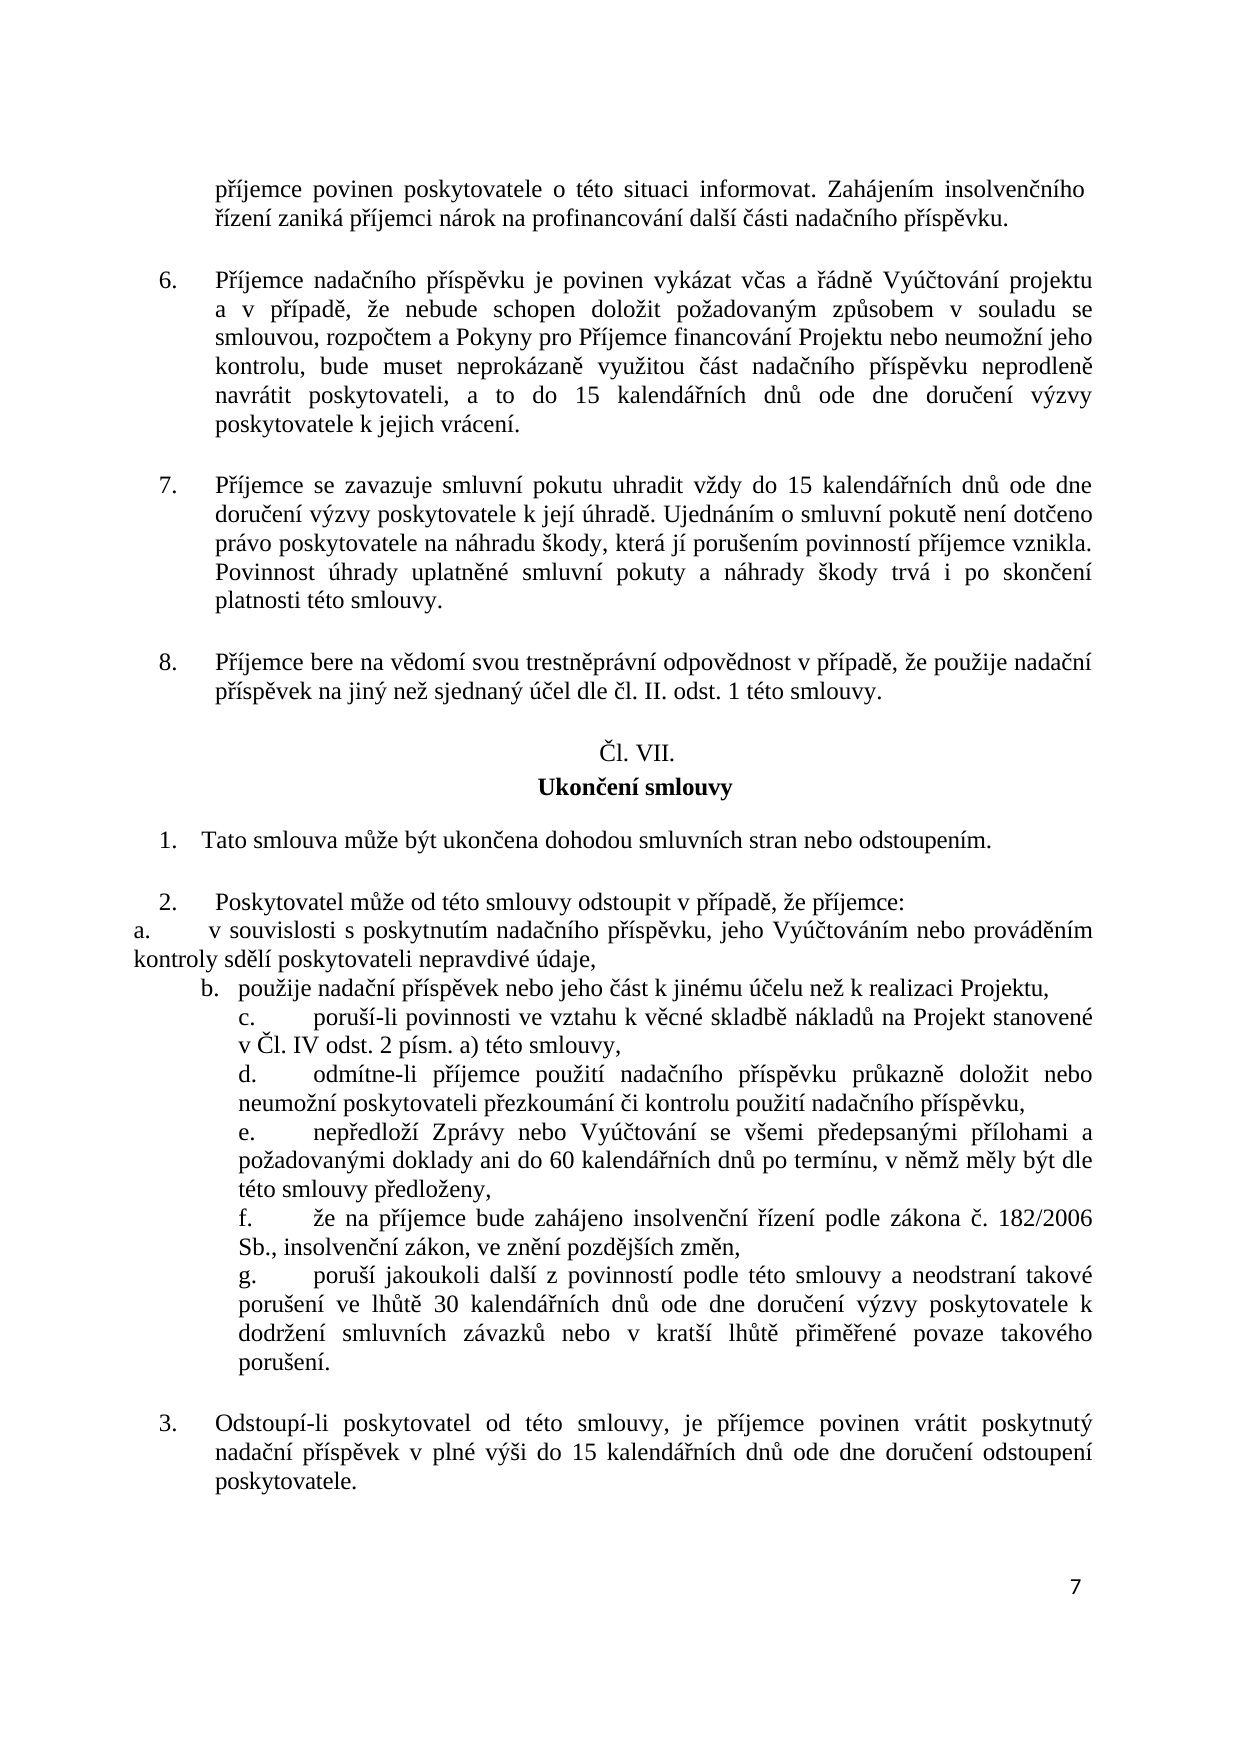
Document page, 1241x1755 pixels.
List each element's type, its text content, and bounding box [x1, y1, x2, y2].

list Odstoupí-li poskytovatel od této smlouvy, je příjemce povinen vrátit poskytnutý nadační příspěvek v plné výši do 15 kalendářních dnů ode dne doručení odstoupení poskytovatele. [158, 1408, 1093, 1495]
subtitle Ukončení smlouvy [155, 772, 1115, 800]
list Příjemce nadačního příspěvku je povinen vykázat včas a řádně Vyúčtování projektu a v případě, že nebude schopen doložit požadovaným způsobem v souladu se smlouvou, rozpočtem a Pokyny pro Příjemce financování Projektu nebo neumožní jeho kontrolu, bude muset neprokázaně využitou část nadačního příspěvku neprodleně navrátit poskytovateli, a to do 15 kalendářních dnů ode dne doručení výzvy poskytovatele k jejich vrácení. [158, 265, 1093, 437]
list poruší-li povinnosti ve vztahu k věcné skladbě nákladů na Projekt stanovené v Čl. IV odst. 2 písm. a) této smlouvy, [238, 1002, 1093, 1059]
list že na příjemce bude zahájeno insolvenční řízení podle zákona č. 182/2006 Sb., insolvenční zákon, ve znění pozdějších změn, [238, 1203, 1093, 1260]
list Poskytovatel může od této smlouvy odstoupit v případě, že příjemce: [158, 887, 1163, 915]
list Příjemce se zavazuje smluvní pokutu uhradit vždy do 15 kalendářních dnů ode dne doručení výzvy poskytovatele k její úhradě. Ujednáním o smluvní pokutě není dotčeno právo poskytovatele na náhradu škody, která jí porušením povinností příjemce vznikla. Povinnost úhrady uplatněné smluvní pokuty a náhrady škody trvá i po skončení platnosti této smlouvy. [158, 471, 1093, 614]
list poruší jakoukoli další z povinností podle této smlouvy a neodstraní takové porušení ve lhůtě 30 kalendářních dnů ode dne doručení výzvy poskytovatele k dodržení smluvních závazků nebo v kratší lhůtě přiměřené povaze takového porušení. [238, 1260, 1093, 1375]
list odmítne-li příjemce použití nadačního příspěvku průkazně doložit nebo neumožní poskytovateli přezkoumání či kontrolu použití nadačního příspěvku, [238, 1059, 1093, 1117]
text Čl. VII. [142, 738, 1133, 767]
text příjemce povinen poskytovatele o této situaci informovat. Zahájením insolvenčního řízení zaniká příjemci nárok na profinancování další části nadačního příspěvku. [215, 174, 1093, 232]
list nepředloží Zprávy nebo Vyúčtování se všemi předepsanými přílohami a požadovanými doklady ani do 60 kalendářních dnů po termínu, v němž měly být dle této smlouvy předloženy, [238, 1117, 1093, 1203]
list Tato smlouva může být ukončena dohodou smluvních stran nebo odstoupením. [158, 825, 1163, 854]
list v souvislosti s poskytnutím nadačního příspěvku, jeho Vyúčtováním nebo prováděním kontroly sdělí poskytovateli nepravdivé údaje, [133, 915, 1093, 973]
list Příjemce bere na vědomí svou trestněprávní odpovědnost v případě, že použije nadační příspěvek na jiný než sjednaný účel dle čl. II. odst. 1 této smlouvy. [158, 647, 1093, 705]
list použije nadační příspěvek nebo jeho část k jinému účelu než k realizaci Projektu, [201, 973, 1163, 1002]
